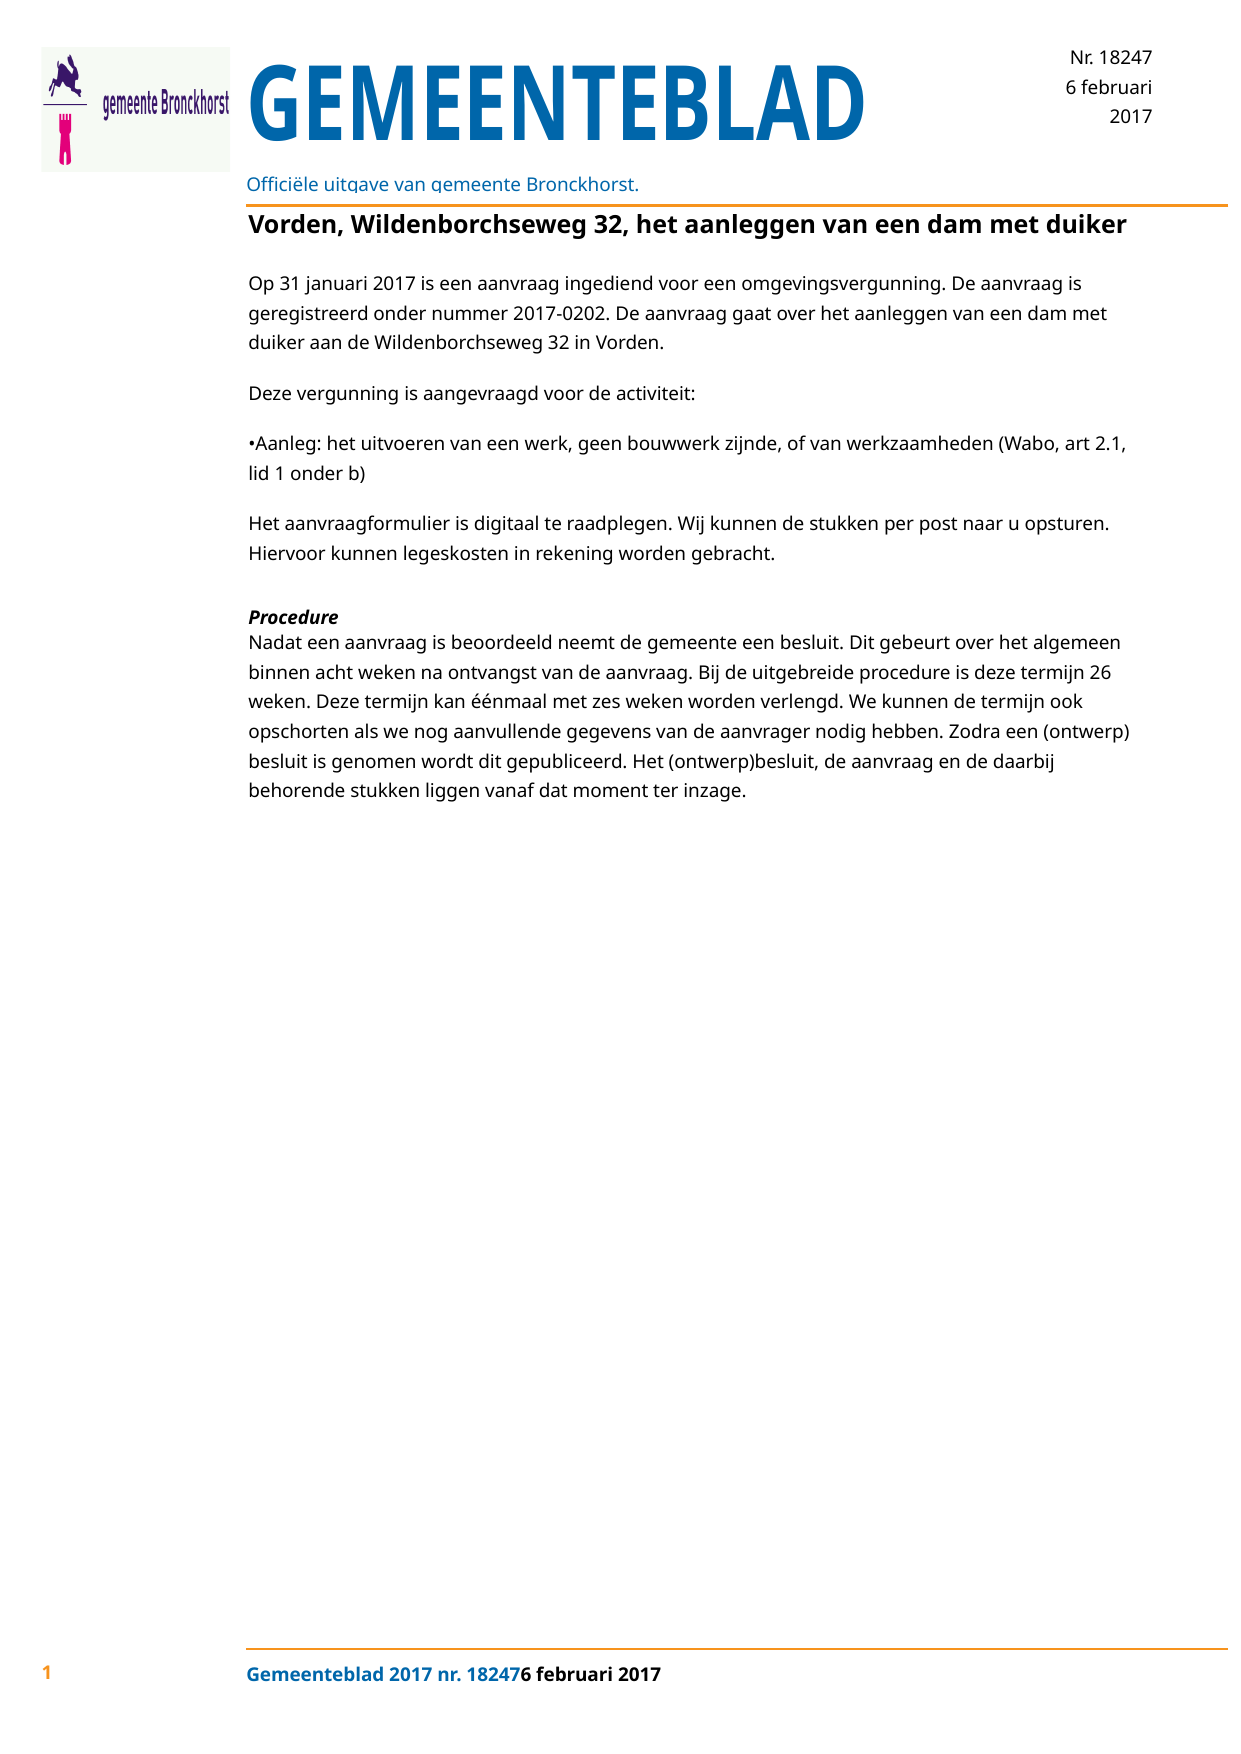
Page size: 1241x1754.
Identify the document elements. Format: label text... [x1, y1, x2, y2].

text Nadat een aanvraag is beoordeeld neemt de gemeente een besluit. Dit gebeurt over het algemeen binnen acht weken na ontvangst van de aanvraag. Bij de uitgebreide procedure is deze termijn 26 weken. Deze termijn kan éénmaal met zes weken worden verlengd. We kunnen de termijn ook opschorten als we nog aanvullende gegevens van de aanvrager nodig hebben. Zodra een (ontwerp) besluit is genomen wordt dit gepubliceerd. Het (ontwerp)besluit, de aanvraag en de daarbij behorende stukken liggen vanaf dat moment ter inzage. [248, 629, 1152, 803]
text Op 31 januari 2017 is een aanvraag ingediend voor een omgevingsvergunning. De aanvraag is geregistreerd onder nummer 2017-0202. De aanvraag gaat over het aanleggen van een dam met duiker aan de Wildenborchseweg 32 in Vorden. [248, 270, 1152, 355]
text •Aanleg: het uitvoeren van een werk, geen bouwwerk zijnde, of van werkzaamheden (Wabo, art 2.1, lid 1 onder b) [248, 430, 1152, 486]
picture [41, 47, 231, 172]
text Procedure [248, 604, 1152, 629]
text Het aanvraagformulier is digitaal te raadplegen. Wij kunnen de stukken per post naar u opsturen. Hiervoor kunnen legeskosten in rekening worden gebracht. [248, 510, 1152, 566]
text Vorden, Wildenborchseweg 32, het aanleggen van een dam met duiker [248, 207, 1152, 241]
text Deze vergunning is aangevraagd voor de activiteit: [248, 380, 1152, 406]
